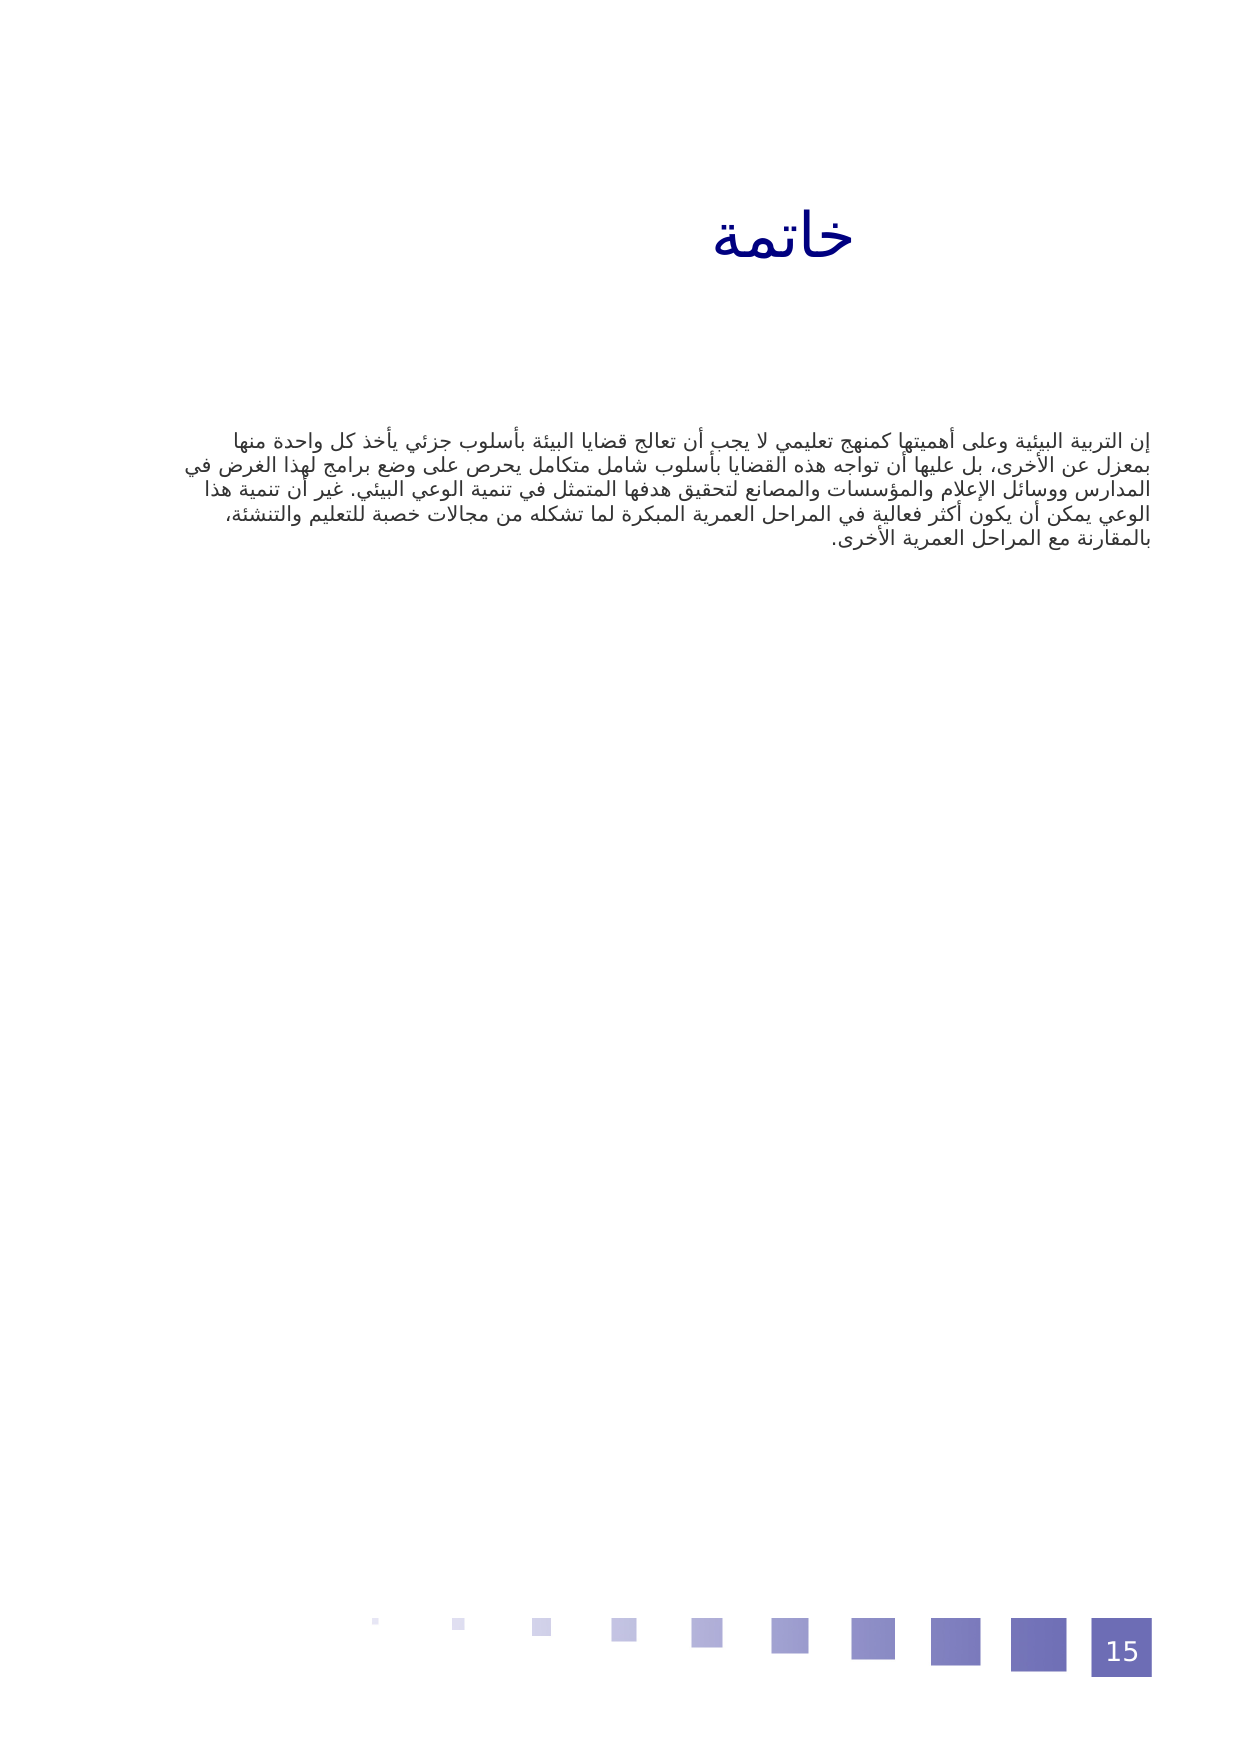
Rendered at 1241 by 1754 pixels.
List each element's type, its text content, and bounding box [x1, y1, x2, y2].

picture [177, 1618, 1152, 1677]
text إن التربية البيئية وعلى أهميتها كمنهج تعليمي لا يجب أن تعالج قضايا البيئة بأسلوب جزئي يأخذ كل واحدة منها بمعزل عن الأخرى، بل عليها أن تواجه هذه القضايا بأسلوب شامل متكامل يحرص على وضع برامج لهذا الغرض في المدارس ووسائل الإعلام والمؤسسات والمصانع لتحقيق هدفها المتمثل في تنمية الوعي البيئي. غير أن تنمية هذا الوعي يمكن أن يكون أكثر فعالية في المراحل العمرية المبكرة لما تشكله من مجالات خصبة للتعليم والتنشئة، بالمقارنة مع المراحل العمرية الأخرى. [177, 429, 1152, 550]
title خاتمة [213, 199, 856, 272]
